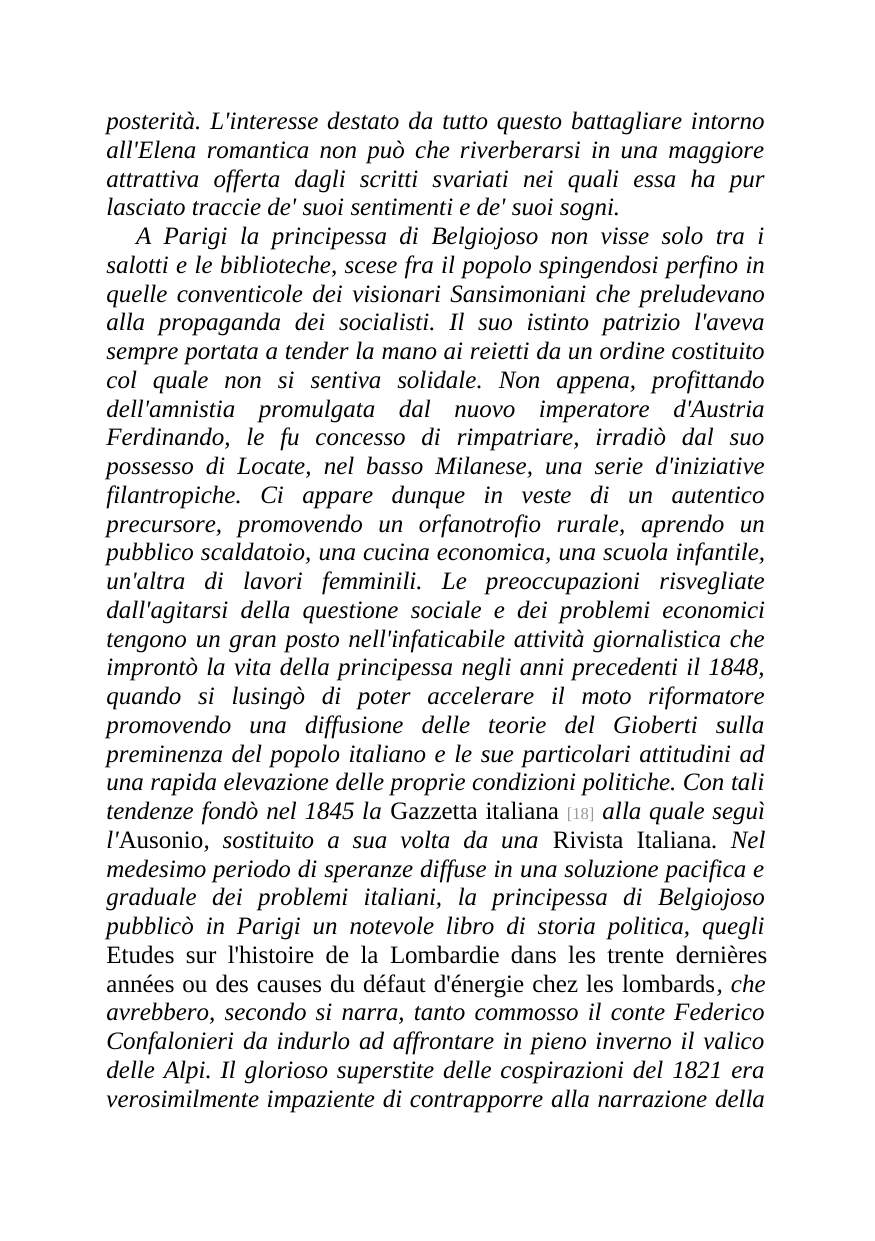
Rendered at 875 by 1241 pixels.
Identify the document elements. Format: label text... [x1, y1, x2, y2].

text posterità. L'interesse destato da tutto questo battagliare intorno all'Elena romantica non può che riverberarsi in una maggiore attrattiva offerta dagli scritti svariati nei quali essa ha pur lasciato traccie de' suoi sentimenti e de' suoi sogni. [106, 106, 768, 221]
text A Parigi la principessa di Belgiojoso non visse solo tra i salotti e le biblioteche, scese fra il popolo spingendosi perfino in quelle conventicole dei visionari Sansimoniani che preludevano alla propaganda dei socialisti. Il suo istinto patrizio l'aveva sempre portata a tender la mano ai reietti da un ordine costituito col quale non si sentiva solidale. Non appena, profittando dell'amnistia promulgata dal nuovo imperatore d'Austria Ferdinando, le fu concesso di rimpatriare, irradiò dal suo possesso di Locate, nel basso Milanese, una serie d'iniziative filantropiche. Ci appare dunque in veste di un autentico precursore, promovendo un orfanotrofio rurale, aprendo un pubblico scaldatoio, una cucina economica, una scuola infantile, un'altra di lavori femminili. Le preoccupazioni risvegliate dall'agitarsi della questione sociale e dei problemi economici tengono un gran posto nell'infaticabile attività giornalistica che improntò la vita della principessa negli anni precedenti il 1848, quando si lusingò di poter accelerare il moto riformatore promovendo una diffusione delle teorie del Gioberti sulla preminenza del popolo italiano e le sue particolari attitudini ad una rapida elevazione delle proprie condizioni politiche. Con tali tendenze fondò nel 1845 la Gazzetta italiana [18] alla quale seguì l'Ausonio, sostituito a sua volta da una Rivista Italiana. Nel medesimo periodo di speranze diffuse in una soluzione pacifica e graduale dei problemi italiani, la principessa di Belgiojoso pubblicò in Parigi un notevole libro di storia politica, quegli Etudes sur l'histoire de la Lombardie dans les trente dernières années ou des causes du défaut d'énergie chez les lombards, che avrebbero, secondo si narra, tanto commosso il conte Federico Confalonieri da indurlo ad affrontare in pieno inverno il valico delle Alpi. Il glorioso superstite delle cospirazioni del 1821 era verosimilmente impaziente di contrapporre alla narrazione della [106, 221, 768, 1112]
